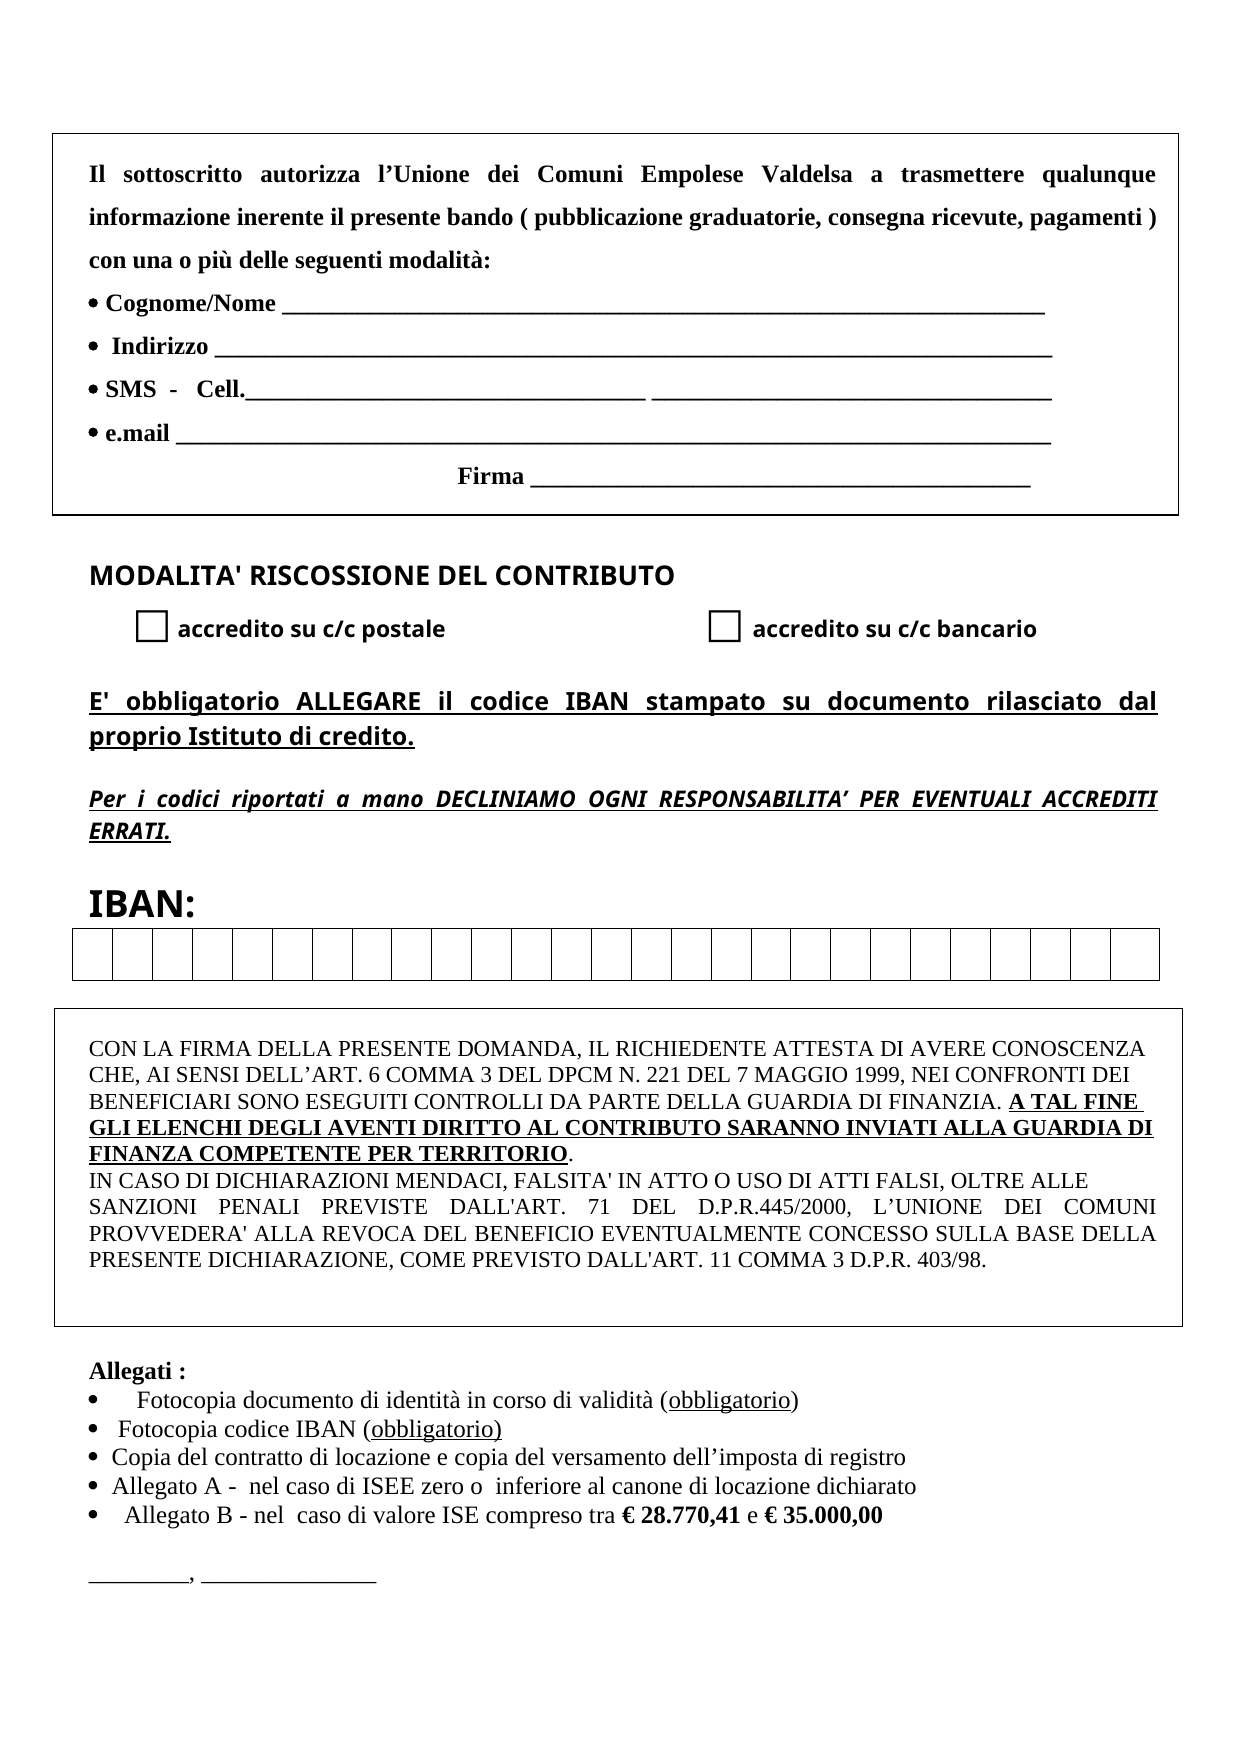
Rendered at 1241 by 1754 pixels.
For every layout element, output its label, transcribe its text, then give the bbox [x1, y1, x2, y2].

text  Fotocopia codice IBAN (obbligatorio) [89, 1414, 1157, 1442]
table_header [911, 929, 950, 980]
table_header [592, 929, 631, 980]
text proprio Istituto di credito. [89, 715, 1157, 752]
text Il sottoscritto autorizza l’Unione dei Comuni Empolese Valdelsa a trasmettere qualunque informazione inerente il presente bando ( pubblicazione graduatorie, consegna ricevute, pagamenti ) con una o più delle seguenti modalità: [53, 134, 1178, 262]
text E' obbligatorio ALLEGARE il codice IBAN stampato su documento rilasciato dal [89, 684, 1157, 713]
table_header [791, 929, 830, 980]
table_header [193, 929, 232, 980]
text ________, ______________ [89, 1557, 1157, 1586]
table_header [951, 929, 990, 980]
table_header [512, 929, 551, 980]
table_header [1111, 929, 1159, 980]
text  e.mail ______________________________________________________________________ [53, 392, 1178, 435]
text  Cognome/Nome _____________________________________________________________ [53, 262, 1178, 305]
list SANZIONI PENALI PREVISTE DALL'ART. 71 DEL D.P.R.445/2000, L’UNIONE DEI COMUNI PROVVEDERA' ALLA REVOCA DEL BENEFICIO EVENTUALMENTE CONCESSO SULLA BASE DELLA PRESENTE DICHIARAZIONE, COME PREVISTO DALL'ART. 11 COMMA 3 D.P.R. 403/98. [55, 1192, 1182, 1326]
text MODALITA' RISCOSSIONE DEL CONTRIBUTO [89, 556, 1157, 593]
table_header [552, 929, 591, 980]
table_header [392, 929, 431, 980]
table_header [472, 929, 511, 980]
text Per i codici riportati a mano DECLINIAMO OGNI RESPONSABILITA’ PER EVENTUALI ACCREDITI [89, 783, 1157, 810]
text □ accredito su c/c postale □ accredito su c/c bancario [89, 593, 1157, 650]
table_header [871, 929, 910, 980]
table_header [432, 929, 471, 980]
table_header [752, 929, 790, 980]
table_header [632, 929, 671, 980]
text IBAN: [89, 877, 1157, 928]
text  Indirizzo ___________________________________________________________________ [53, 305, 1178, 348]
table_header [831, 929, 870, 980]
table_header [1031, 929, 1070, 980]
table_header [273, 929, 312, 980]
table_header [113, 929, 152, 980]
subtitle Allegati : [89, 1356, 1157, 1385]
text Allegato B - nel caso di valore ISE compreso tra € 28.770,41 e € 35.000,00 [89, 1500, 1157, 1529]
table_header [712, 929, 751, 980]
table_header [233, 929, 272, 980]
table_header [153, 929, 192, 980]
text  Copia del contratto di locazione e copia del versamento dell’imposta di registro [89, 1442, 1157, 1471]
list CON LA FIRMA DELLA PRESENTE DOMANDA, IL RICHIEDENTE ATTESTA DI AVERE CONOSCENZA CHE, AI SENSI DELL’ART. 6 COMMA 3 DEL DPCM N. 221 DEL 7 MAGGIO 1999, NEI CONFRONTI DEI BENEFICIARI SONO ESEGUITI CONTROLLI DA PARTE DELLA GUARDIA DI FINANZIA. A TAL FINE GLI ELENCHI DEGLI AVENTI DIRITTO AL CONTRIBUTO SARANNO INVIATI ALLA GUARDIA DI FINANZA COMPETENTE PER TERRITORIO. [89, 1035, 1157, 1167]
subtitle Fotocopia documento di identità in corso di validità (obbligatorio) [89, 1385, 1157, 1414]
text  SMS - Cell.________________________________ ________________________________ [53, 348, 1178, 392]
text Firma ________________________________________ [53, 435, 1178, 514]
list IN CASO DI DICHIARAZIONI MENDACI, FALSITA' IN ATTO O USO DI ATTI FALSI, OLTRE ALLE [89, 1167, 1157, 1192]
table_header [991, 929, 1030, 980]
table_header [672, 929, 711, 980]
table_header [73, 929, 112, 980]
text  Allegato A - nel caso di ISEE zero o inferiore al canone di locazione dichiarato [89, 1471, 1157, 1500]
table_header [313, 929, 352, 980]
table_header [353, 929, 391, 980]
table_header [1071, 929, 1110, 980]
text ERRATI. [89, 811, 1157, 846]
